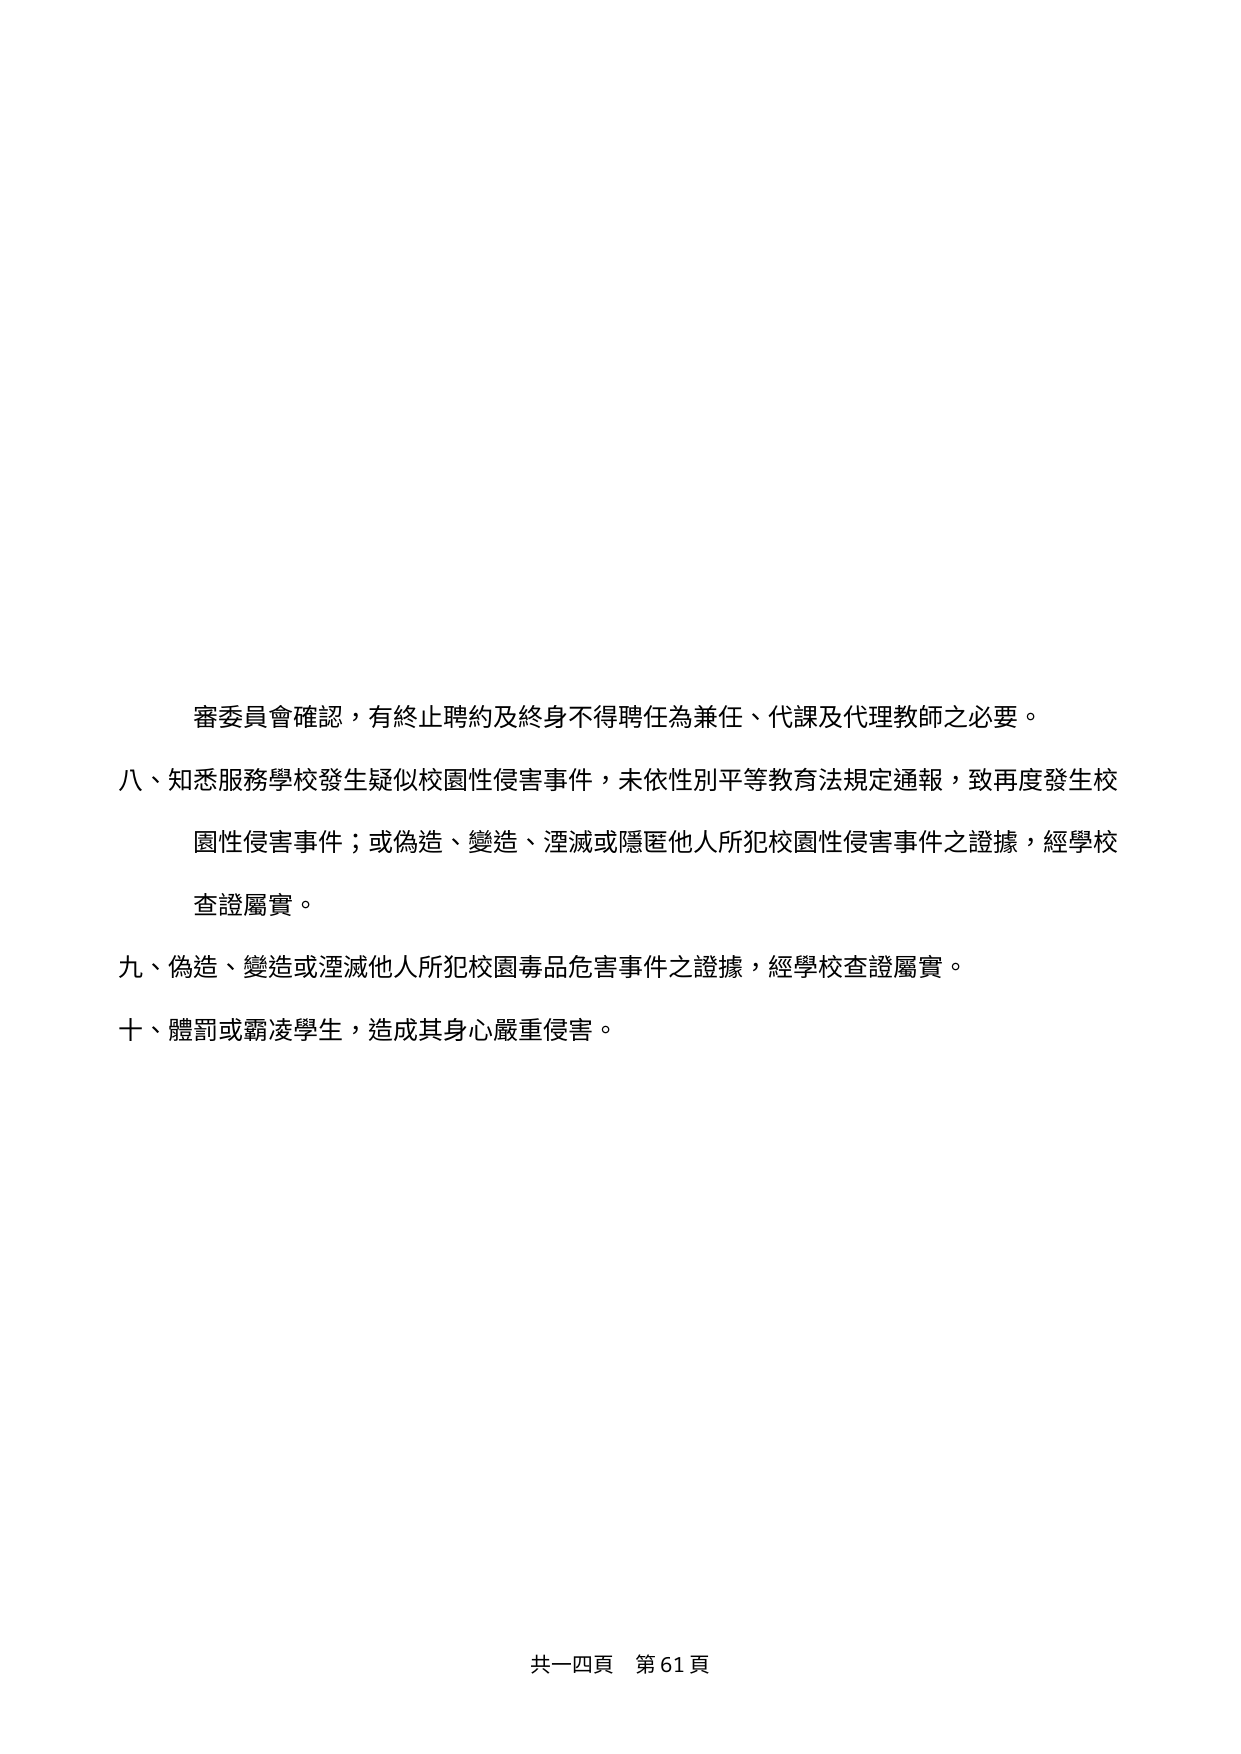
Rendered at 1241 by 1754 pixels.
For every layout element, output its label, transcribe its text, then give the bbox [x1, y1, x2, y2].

text 十、體罰或霸凌學生，造成其身心嚴重侵害。 [118, 987, 1122, 1049]
text 八、知悉服務學校發生疑似校園性侵害事件，未依性別平等教育法規定通報，致再度發生校園性侵害事件；或偽造、變造、湮滅或隱匿他人所犯校園性侵害事件之證據，經學校查證屬實。 [118, 737, 1122, 924]
text 九、偽造、變造或湮滅他人所犯校園毒品危害事件之證據，經學校查證屬實。 [118, 924, 1122, 987]
text 審委員會確認，有終止聘約及終身不得聘任為兼任、代課及代理教師之必要。 [118, 674, 1122, 737]
